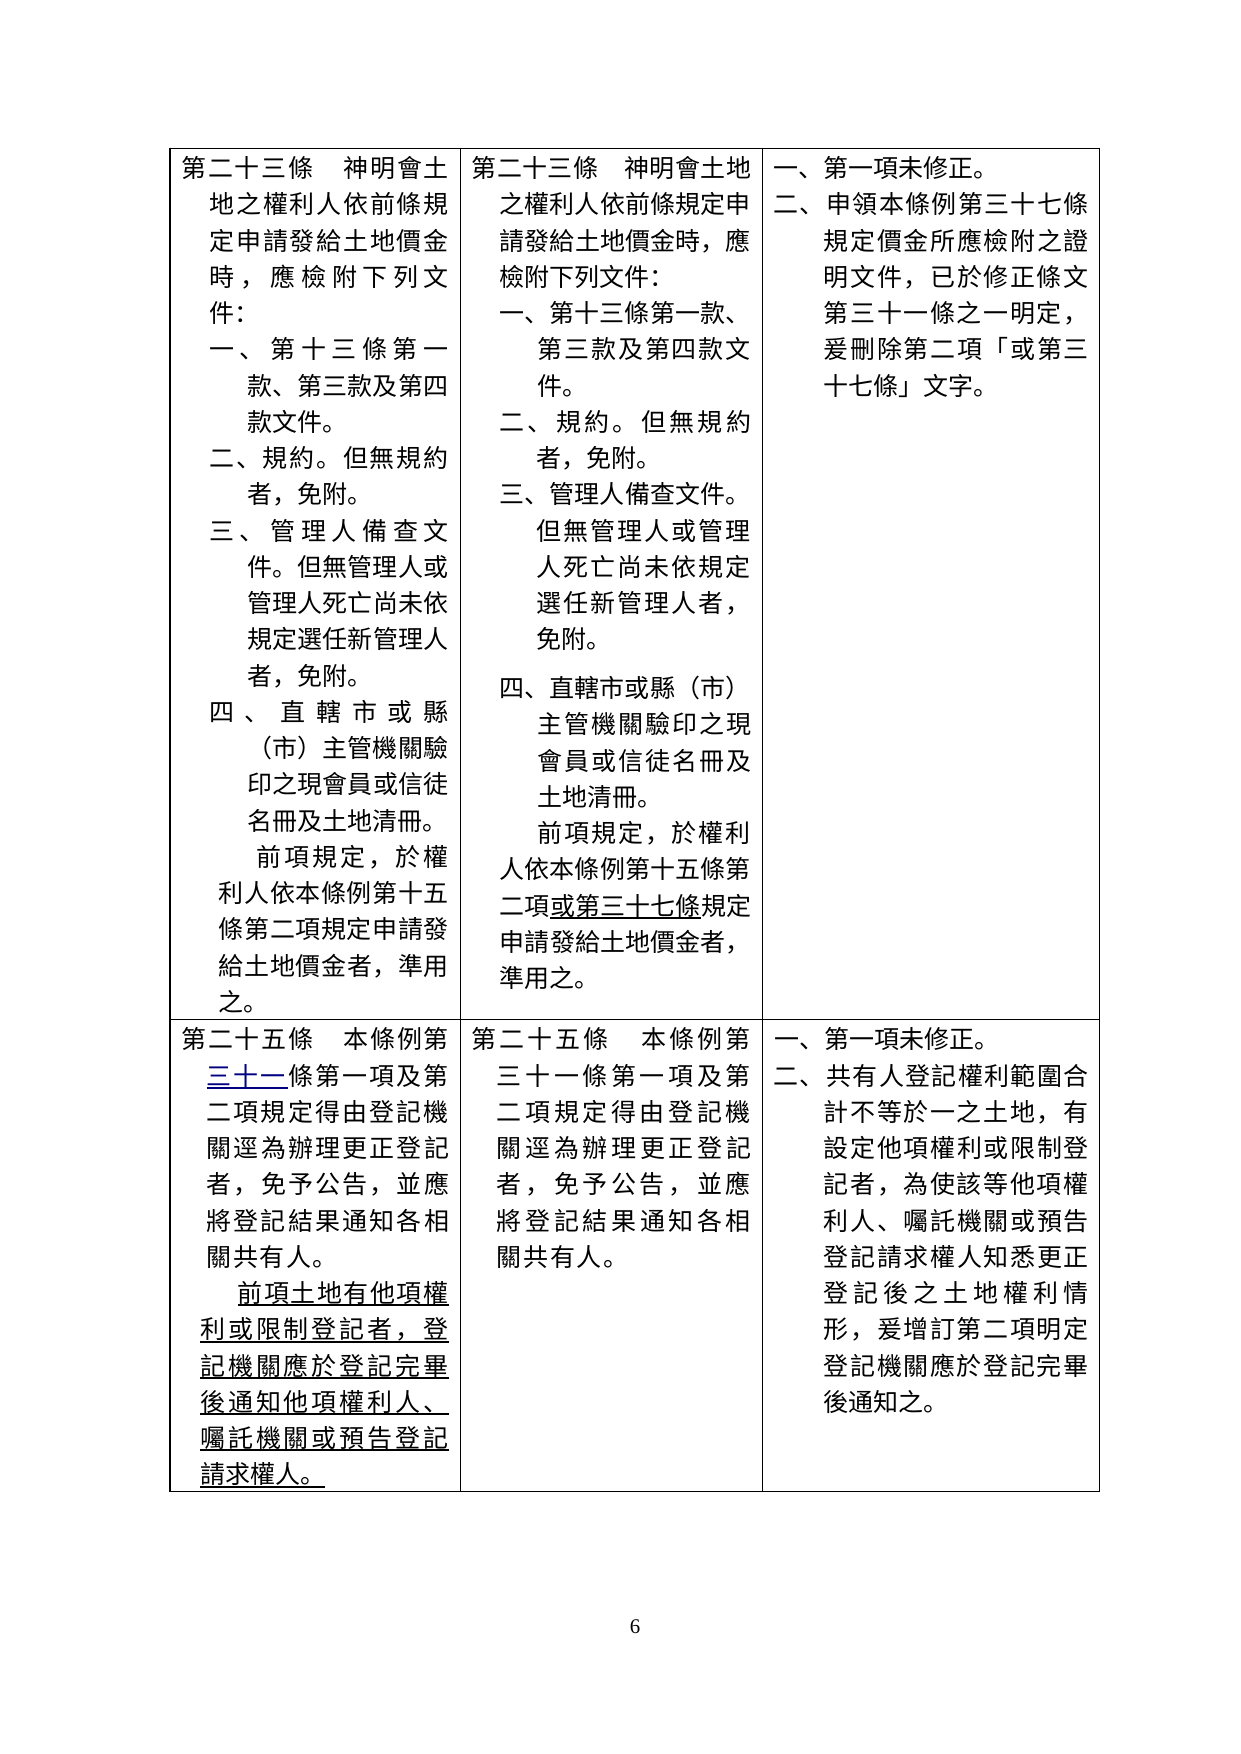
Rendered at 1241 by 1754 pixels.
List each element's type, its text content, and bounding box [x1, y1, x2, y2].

table_cell 第二十三條 神明會土地之權利人依前條規定申請發給土地價金時，應檢附下列文件： 一、第十三條第一款、第三款及第四款文件。 二、規約。但無規約者，免附。 三、管理人備查文件。但無管理人或管理人死亡尚未依規定選任新管理人者，免附。 四、直轄市或縣（市）主管機關驗印之現會員或信徒名冊及土地清冊。 前項規定，於權利人依本條例第十五條第二項規定申請發給土地價金者，準用之。 [171, 149, 460, 1019]
table_cell 一、第一項未修正。 二、共有人登記權利範圍合計不等於一之土地，有設定他項權利或限制登記者，為使該等他項權利人、囑託機關或預告登記請求權人知悉更正登記後之土地權利情形，爰增訂第二項明定登記機關應於登記完畢後通知之。 [763, 1020, 1099, 1491]
table_cell 一、第一項未修正。 二、申領本條例第三十七條規定價金所應檢附之證明文件，已於修正條文第三十一條之一明定，爰刪除第二項「或第三十七條」文字。 [763, 149, 1099, 1019]
table_cell 第二十五條 本條例第三十一條第一項及第二項規定得由登記機關逕為辦理更正登記者，免予公告，並應將登記結果通知各相關共有人。 [461, 1020, 762, 1491]
table_cell 第二十五條 本條例第三十一條第一項及第二項規定得由登記機關逕為辦理更正登記者，免予公告，並應將登記結果通知各相關共有人。 前項土地有他項權利或限制登記者，登記機關應於登記完畢後通知他項權利人、囑託機關或預告登記請求權人。 [171, 1020, 460, 1491]
table_cell 第二十三條 神明會土地之權利人依前條規定申請發給土地價金時，應檢附下列文件： 一、第十三條第一款、第三款及第四款文件。 二、規約。但無規約者，免附。 三、管理人備查文件。但無管理人或管理人死亡尚未依規定選任新管理人者，免附。 四、直轄市或縣（市）主管機關驗印之現會員或信徒名冊及土地清冊。 前項規定，於權利人依本條例第十五條第二項或第三十七條規定申請發給土地價金者，準用之。 [461, 149, 762, 1019]
